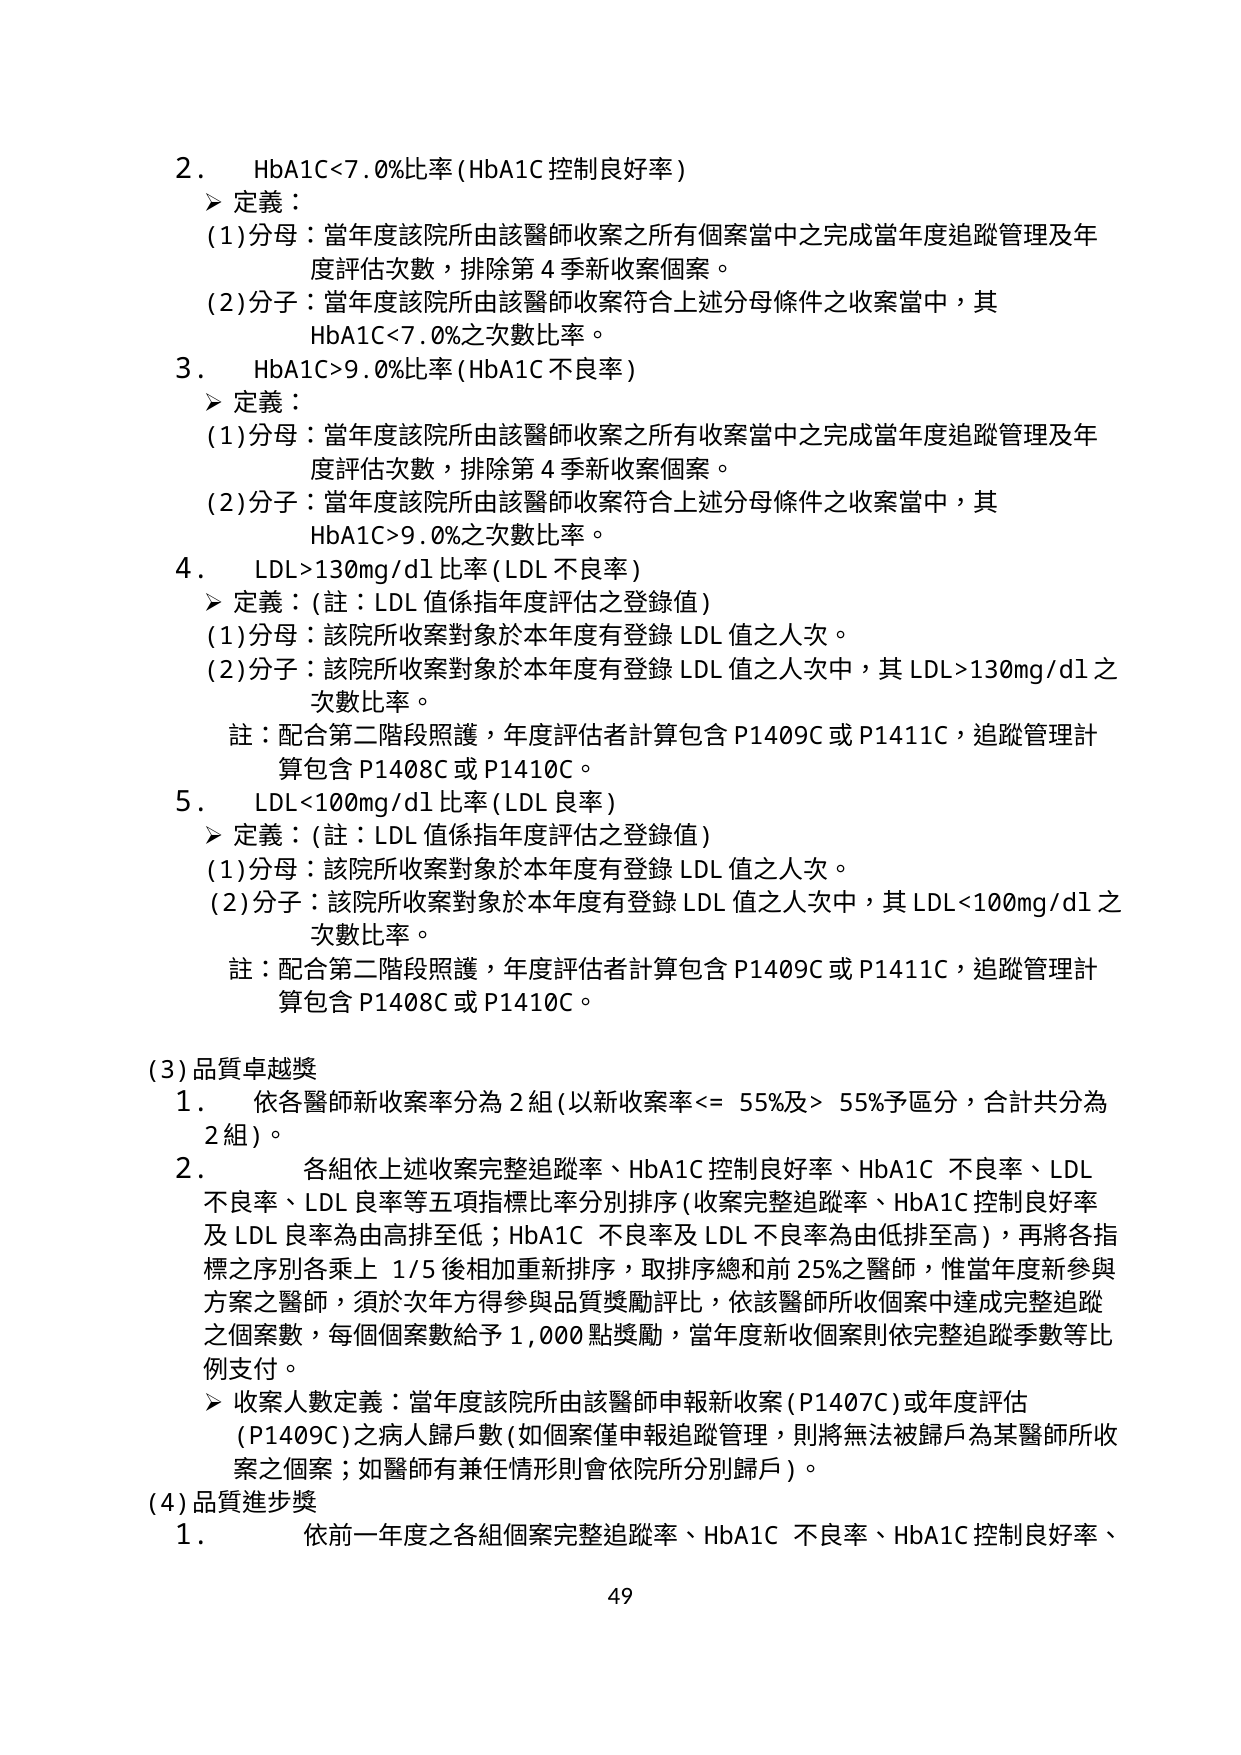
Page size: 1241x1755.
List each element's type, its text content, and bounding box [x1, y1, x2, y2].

text 註：配合第二階段照護，年度評估者計算包含P1409C或P1411C，追蹤管理計算包含P1408C或P1410C。 [228, 718, 1122, 785]
text (1)分母：當年度該院所由該醫師收案之所有個案當中之完成當年度追蹤管理及年度評估次數，排除第4季新收案個案。 [204, 218, 1122, 285]
list LDL<100mg/dl比率(LDL良率) [174, 785, 1122, 818]
list 定義：(註：LDL值係指年度評估之登錄值) [204, 585, 1122, 618]
list HbA1C>9.0%比率(HbA1C不良率) [174, 351, 1122, 385]
list 品質進步獎 [145, 1485, 1122, 1518]
list 品質卓越獎 [145, 1051, 1122, 1085]
list LDL>130mg/dl比率(LDL不良率) [174, 551, 1122, 585]
text (2)分子：當年度該院所由該醫師收案符合上述分母條件之收案當中，其HbA1C<7.0%之次數比率。 [204, 285, 1122, 351]
list 依前一年度之各組個案完整追蹤率、HbA1C 不良率、HbA1C控制良好率、 [174, 1518, 1122, 1551]
list 定義： [204, 385, 1122, 418]
list 各組依上述收案完整追蹤率、HbA1C控制良好率、HbA1C 不良率、LDL不良率、LDL良率等五項指標比率分別排序(收案完整追蹤率、HbA1C控制良好率及LDL良率為由高排至低；HbA1C 不良率及LDL不良率為由低排至高)，再將各指標之序別各乘上 1/5後相加重新排序，取排序總和前25%之醫師，惟當年度新參與方案之醫師，須於次年方得參與品質獎勵評比，依該醫師所收個案中達成完整追蹤之個案數，每個個案數給予1,000點獎勵，當年度新收個案則依完整追蹤季數等比例支付。 [174, 1151, 1122, 1385]
list 依各醫師新收案率分為2組(以新收案率<= 55%及> 55%予區分，合計共分為2組)。 [174, 1085, 1122, 1151]
text (1)分母：當年度該院所由該醫師收案之所有收案當中之完成當年度追蹤管理及年度評估次數，排除第4季新收案個案。 [204, 418, 1122, 485]
text (2)分子：該院所收案對象於本年度有登錄LDL值之人次中，其LDL<100mg/dl之次數比率。 [207, 885, 1122, 951]
text 註：配合第二階段照護，年度評估者計算包含P1409C或P1411C，追蹤管理計算包含P1408C或P1410C。 [228, 951, 1122, 1018]
text (2)分子：該院所收案對象於本年度有登錄LDL值之人次中，其LDL>130mg/dl之次數比率。 [204, 651, 1122, 718]
text (1)分母：該院所收案對象於本年度有登錄LDL值之人次。 [204, 618, 1122, 651]
text (1)分母：該院所收案對象於本年度有登錄LDL值之人次。 [204, 851, 1122, 885]
list HbA1C<7.0%比率(HbA1C控制良好率) [174, 151, 1122, 185]
list 定義：(註：LDL值係指年度評估之登錄值) [204, 818, 1122, 851]
list 收案人數定義：當年度該院所由該醫師申報新收案(P1407C)或年度評估(P1409C)之病人歸戶數(如個案僅申報追蹤管理，則將無法被歸戶為某醫師所收案之個案；如醫師有兼任情形則會依院所分別歸戶)。 [204, 1385, 1122, 1485]
text (2)分子：當年度該院所由該醫師收案符合上述分母條件之收案當中，其HbA1C>9.0%之次數比率。 [204, 485, 1122, 551]
list 定義： [204, 185, 1122, 218]
